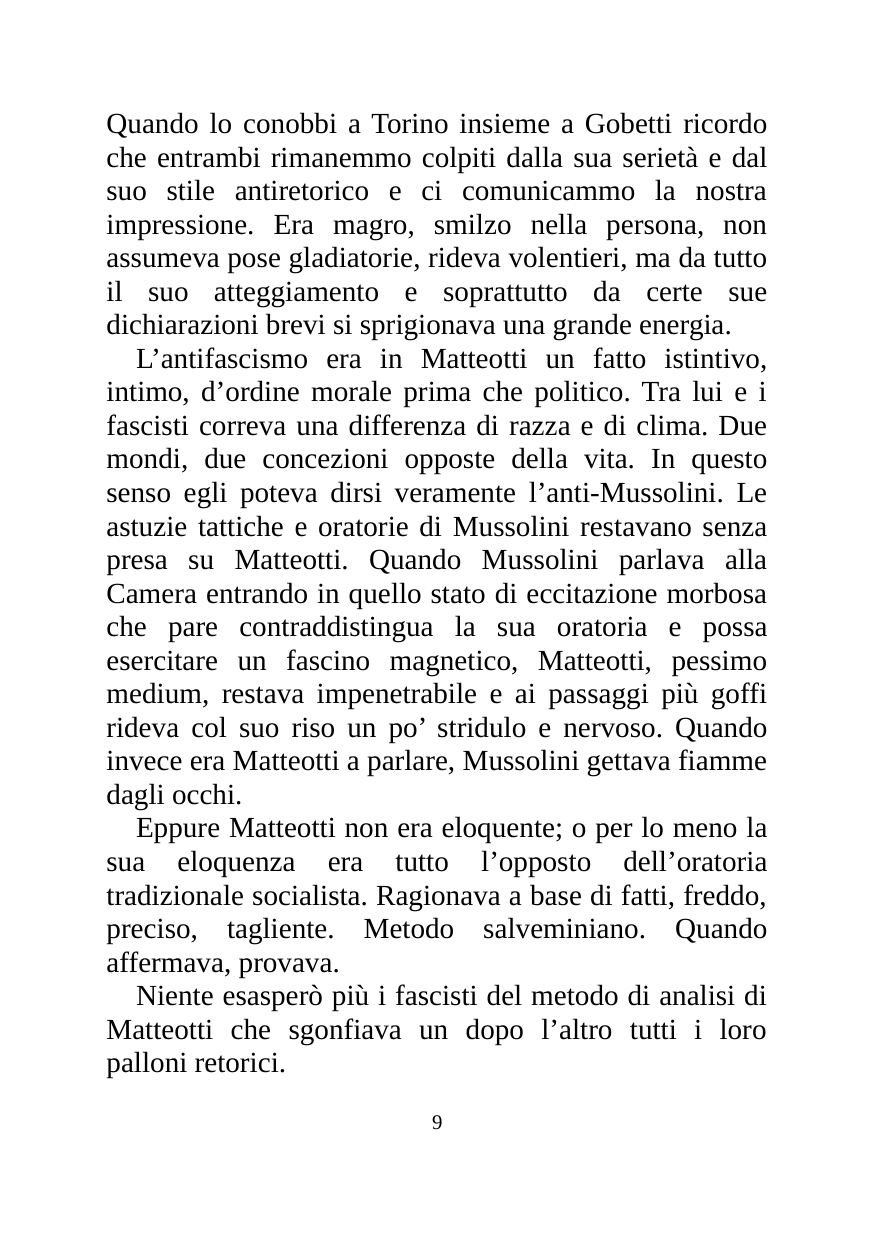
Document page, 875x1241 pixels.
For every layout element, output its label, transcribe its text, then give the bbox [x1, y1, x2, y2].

text Eppure Matteotti non era eloquente; o per lo meno la sua eloquenza era tutto l’opposto dell’oratoria tradizionale socialista. Ragionava a base di fatti, freddo, preciso, tagliente. Metodo salveminiano. Quando affermava, provava. [106, 811, 768, 978]
text Niente esasperò più i fascisti del metodo di analisi di Matteotti che sgonfiava un dopo l’altro tutti i loro palloni retorici. [106, 978, 768, 1079]
text Quando lo conobbi a Torino insieme a Gobetti ricordo che entrambi rimanemmo colpiti dalla sua serietà e dal suo stile antiretorico e ci comunicammo la nostra impressione. Era magro, smilzo nella persona, non assumeva pose gladiatorie, rideva volentieri, ma da tutto il suo atteggiamento e soprattutto da certe sue dichiarazioni brevi si sprigionava una grande energia. [106, 106, 768, 341]
text L’antifascismo era in Matteotti un fatto istintivo, intimo, d’ordine morale prima che politico. Tra lui e i fascisti correva una differenza di razza e di clima. Due mondi, due concezioni opposte della vita. In questo senso egli poteva dirsi veramente l’anti-Mussolini. Le astuzie tattiche e oratorie di Mussolini restavano senza presa su Matteotti. Quando Mussolini parlava alla Camera entrando in quello stato di eccitazione morbosa che pare contraddistingua la sua oratoria e possa esercitare un fascino magnetico, Matteotti, pessimo medium, restava impenetrabile e ai passaggi più goffi rideva col suo riso un po’ stridulo e nervoso. Quando invece era Matteotti a parlare, Mussolini gettava fiamme dagli occhi. [106, 341, 768, 811]
